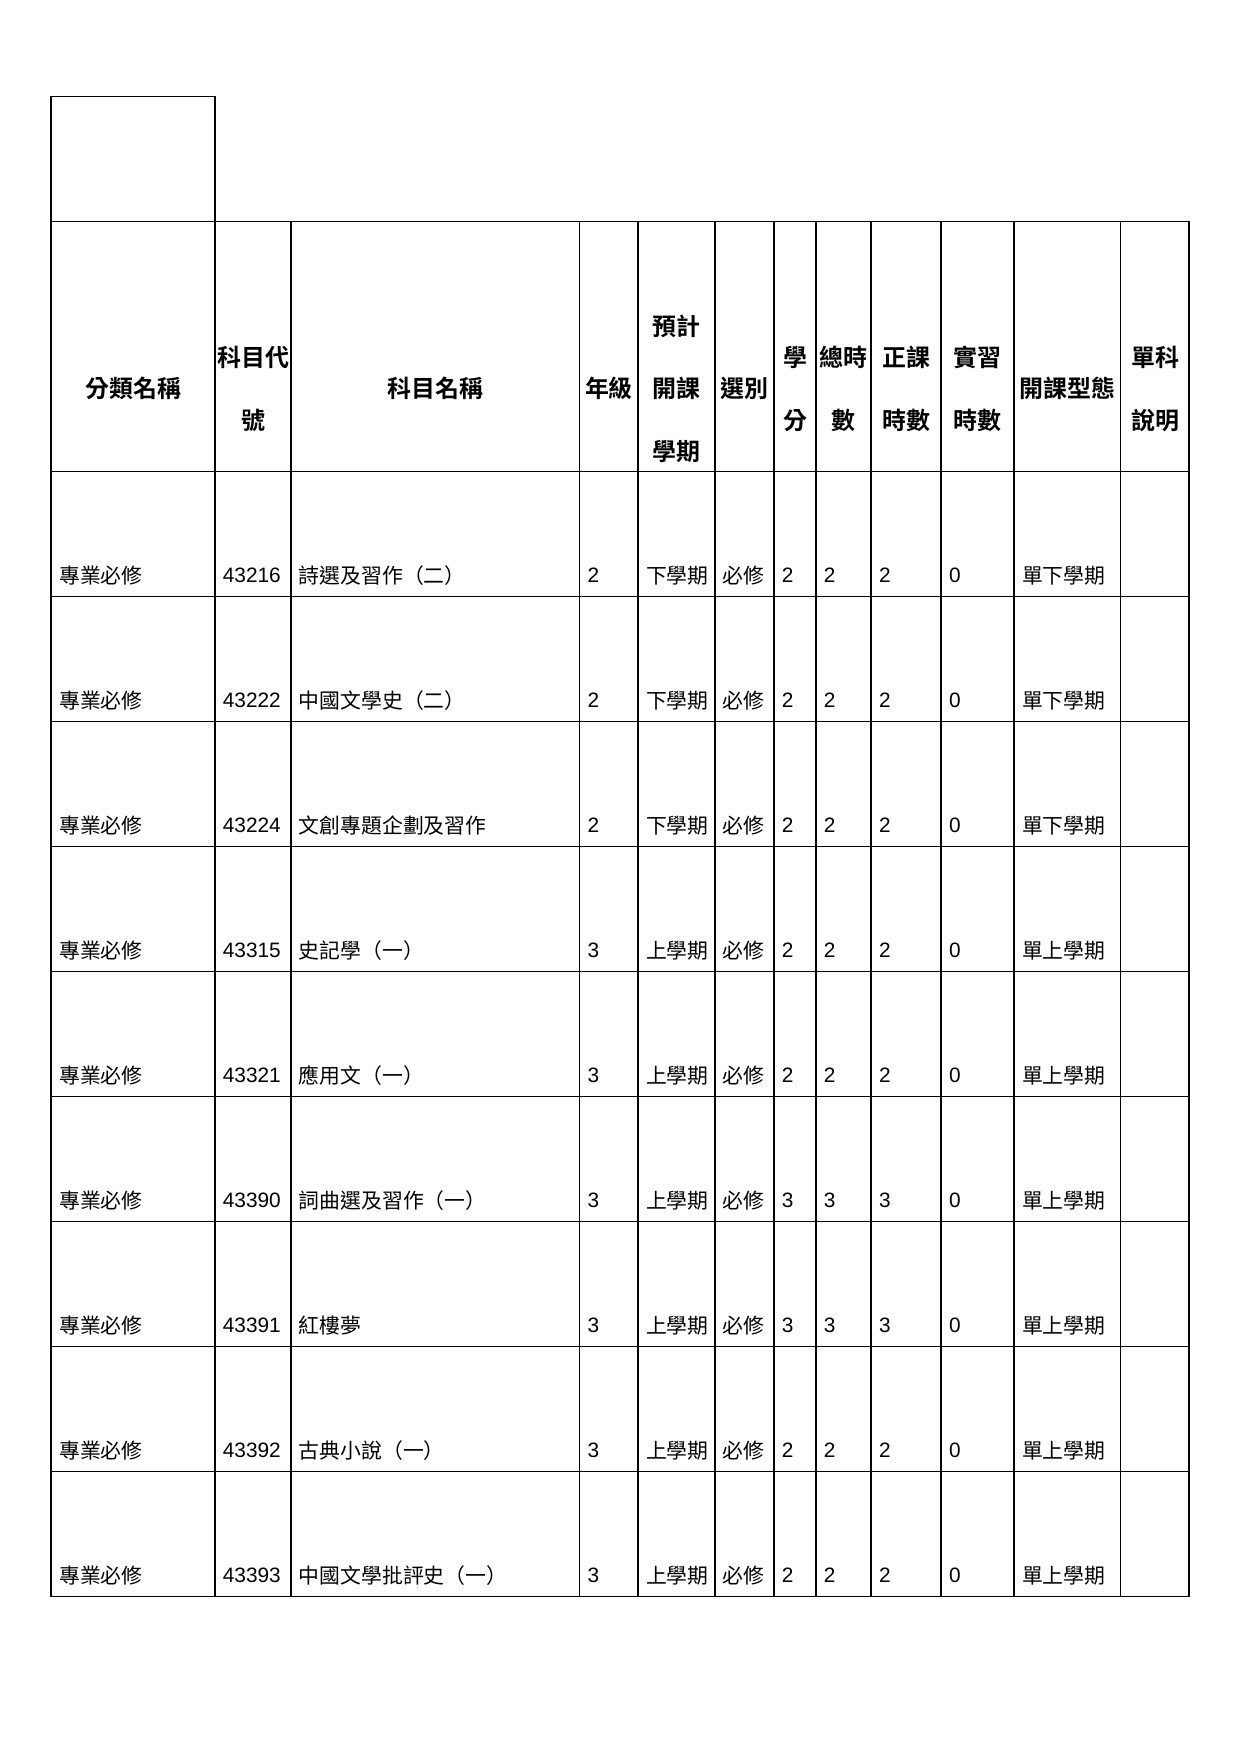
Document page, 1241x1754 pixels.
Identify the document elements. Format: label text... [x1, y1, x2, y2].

table_cell 單下學期 [1015, 597, 1120, 721]
table_cell 詩選及習作（二） [292, 472, 579, 596]
table_cell 上學期 [639, 1222, 714, 1346]
table_cell 文創專題企劃及習作 [292, 722, 579, 846]
table_cell 0 [942, 722, 1013, 846]
table_cell 2 [817, 1472, 870, 1596]
table_cell 3 [775, 1097, 815, 1221]
table_cell [1121, 1097, 1188, 1221]
table_cell 3 [872, 1222, 940, 1346]
table_cell 專業必修 [52, 472, 214, 596]
table_cell 43222 [216, 597, 290, 721]
table_cell 古典小說（一） [292, 1347, 579, 1471]
table_cell 2 [872, 972, 940, 1096]
table_cell [1121, 972, 1188, 1096]
table_cell 必修 [716, 722, 773, 846]
table_cell 總時 數 [817, 222, 870, 471]
table_header [291, 96, 579, 221]
table_cell 必修 [716, 472, 773, 596]
table_cell 專業必修 [52, 847, 214, 971]
table_cell 下學期 [639, 722, 714, 846]
table_cell 3 [872, 1097, 940, 1221]
table_cell 單上學期 [1015, 972, 1120, 1096]
table_cell 單上學期 [1015, 1222, 1120, 1346]
table_cell 2 [775, 1347, 815, 1471]
table_cell 單科說明 [1121, 222, 1188, 471]
table_header [580, 96, 638, 221]
table_cell 單下學期 [1015, 472, 1120, 596]
table_header [941, 96, 1014, 221]
table_cell 必修 [716, 1347, 773, 1471]
table_cell 2 [775, 472, 815, 596]
table_cell 上學期 [639, 847, 714, 971]
table_cell 43321 [216, 972, 290, 1096]
table_cell 專業必修 [52, 972, 214, 1096]
table_cell 43393 [216, 1472, 290, 1596]
table_cell 下學期 [639, 597, 714, 721]
table_cell 選別 [716, 222, 773, 471]
table_cell 專業必修 [52, 1472, 214, 1596]
table_cell 2 [872, 1347, 940, 1471]
table_cell 3 [580, 847, 637, 971]
table_cell 專業必修 [52, 1097, 214, 1221]
table_header [1014, 96, 1121, 221]
table_cell 3 [775, 1222, 815, 1346]
table_cell 上學期 [639, 1347, 714, 1471]
table_cell 上學期 [639, 1472, 714, 1596]
table_cell 必修 [716, 1097, 773, 1221]
table_cell 2 [580, 472, 637, 596]
table_cell 上學期 [639, 1097, 714, 1221]
table_cell [1121, 1472, 1188, 1596]
table_cell 中國文學批評史（一） [292, 1472, 579, 1596]
table_cell [1121, 1222, 1188, 1346]
table_cell 2 [872, 472, 940, 596]
table_cell 必修 [716, 1472, 773, 1596]
table_cell 專業必修 [52, 597, 214, 721]
table_cell 2 [872, 847, 940, 971]
table_cell 紅樓夢 [292, 1222, 579, 1346]
table_header [816, 96, 871, 221]
table_header [871, 96, 941, 221]
table_cell 2 [580, 722, 637, 846]
table_cell 專業必修 [52, 1347, 214, 1471]
table_cell 2 [817, 472, 870, 596]
table_cell 3 [817, 1097, 870, 1221]
table_cell 上學期 [639, 972, 714, 1096]
table_cell 43216 [216, 472, 290, 596]
table_cell 必修 [716, 972, 773, 1096]
table_cell 年級 [580, 222, 637, 471]
table_header [715, 96, 774, 221]
table_cell 0 [942, 972, 1013, 1096]
table_cell 2 [775, 597, 815, 721]
table_cell 科目代號 [216, 222, 290, 471]
table_cell 3 [580, 972, 637, 1096]
table_cell [1121, 597, 1188, 721]
table_cell 43224 [216, 722, 290, 846]
table_cell 43390 [216, 1097, 290, 1221]
table_cell 3 [580, 1472, 637, 1596]
table_cell 下學期 [639, 472, 714, 596]
table_cell 應用文（一） [292, 972, 579, 1096]
table_cell 單上學期 [1015, 1347, 1120, 1471]
table_cell 2 [775, 972, 815, 1096]
table_cell [1121, 722, 1188, 846]
table_cell 單上學期 [1015, 847, 1120, 971]
table_cell 詞曲選及習作（一） [292, 1097, 579, 1221]
table_cell 0 [942, 1347, 1013, 1471]
table_cell 中國文學史（二） [292, 597, 579, 721]
table_cell 0 [942, 472, 1013, 596]
table_cell 科目名稱 [292, 222, 579, 471]
table_cell 2 [775, 1472, 815, 1596]
table_header [216, 96, 291, 221]
table_cell [1121, 1347, 1188, 1471]
table_cell 必修 [716, 1222, 773, 1346]
table_cell 2 [872, 597, 940, 721]
table_header [1121, 96, 1189, 221]
table_cell 0 [942, 1222, 1013, 1346]
table_header [52, 97, 214, 221]
table_cell 2 [872, 1472, 940, 1596]
table_cell 實習 時數 [942, 222, 1013, 471]
table_cell 0 [942, 597, 1013, 721]
table_cell 43315 [216, 847, 290, 971]
table_cell 2 [817, 1347, 870, 1471]
table_header [774, 96, 816, 221]
table_cell [1121, 847, 1188, 971]
table_cell 0 [942, 1097, 1013, 1221]
table_cell 2 [775, 722, 815, 846]
table_cell 2 [775, 847, 815, 971]
table_cell 單上學期 [1015, 1472, 1120, 1596]
table_cell 2 [817, 972, 870, 1096]
table_cell 預計 開課 學期 [639, 222, 714, 471]
table_cell 單下學期 [1015, 722, 1120, 846]
table_cell 0 [942, 847, 1013, 971]
table_cell 3 [580, 1097, 637, 1221]
table_header [638, 96, 715, 221]
table_cell 史記學（一） [292, 847, 579, 971]
table_cell 2 [872, 722, 940, 846]
table_cell 2 [580, 597, 637, 721]
table_cell 0 [942, 1472, 1013, 1596]
table_cell 分類名稱 [52, 222, 214, 471]
table_cell 正課 時數 [872, 222, 940, 471]
table_cell 43391 [216, 1222, 290, 1346]
table_cell 3 [817, 1222, 870, 1346]
table_cell 單上學期 [1015, 1097, 1120, 1221]
table_cell 43392 [216, 1347, 290, 1471]
table_cell 3 [580, 1222, 637, 1346]
table_cell 2 [817, 722, 870, 846]
table_cell 專業必修 [52, 722, 214, 846]
table_cell 學分 [775, 222, 815, 471]
table_cell 必修 [716, 597, 773, 721]
table_cell 專業必修 [52, 1222, 214, 1346]
table_cell 必修 [716, 847, 773, 971]
table_cell 2 [817, 597, 870, 721]
table_cell [1121, 472, 1188, 596]
table_cell 3 [580, 1347, 637, 1471]
table_cell 2 [817, 847, 870, 971]
table_cell 開課型態 [1015, 222, 1120, 471]
